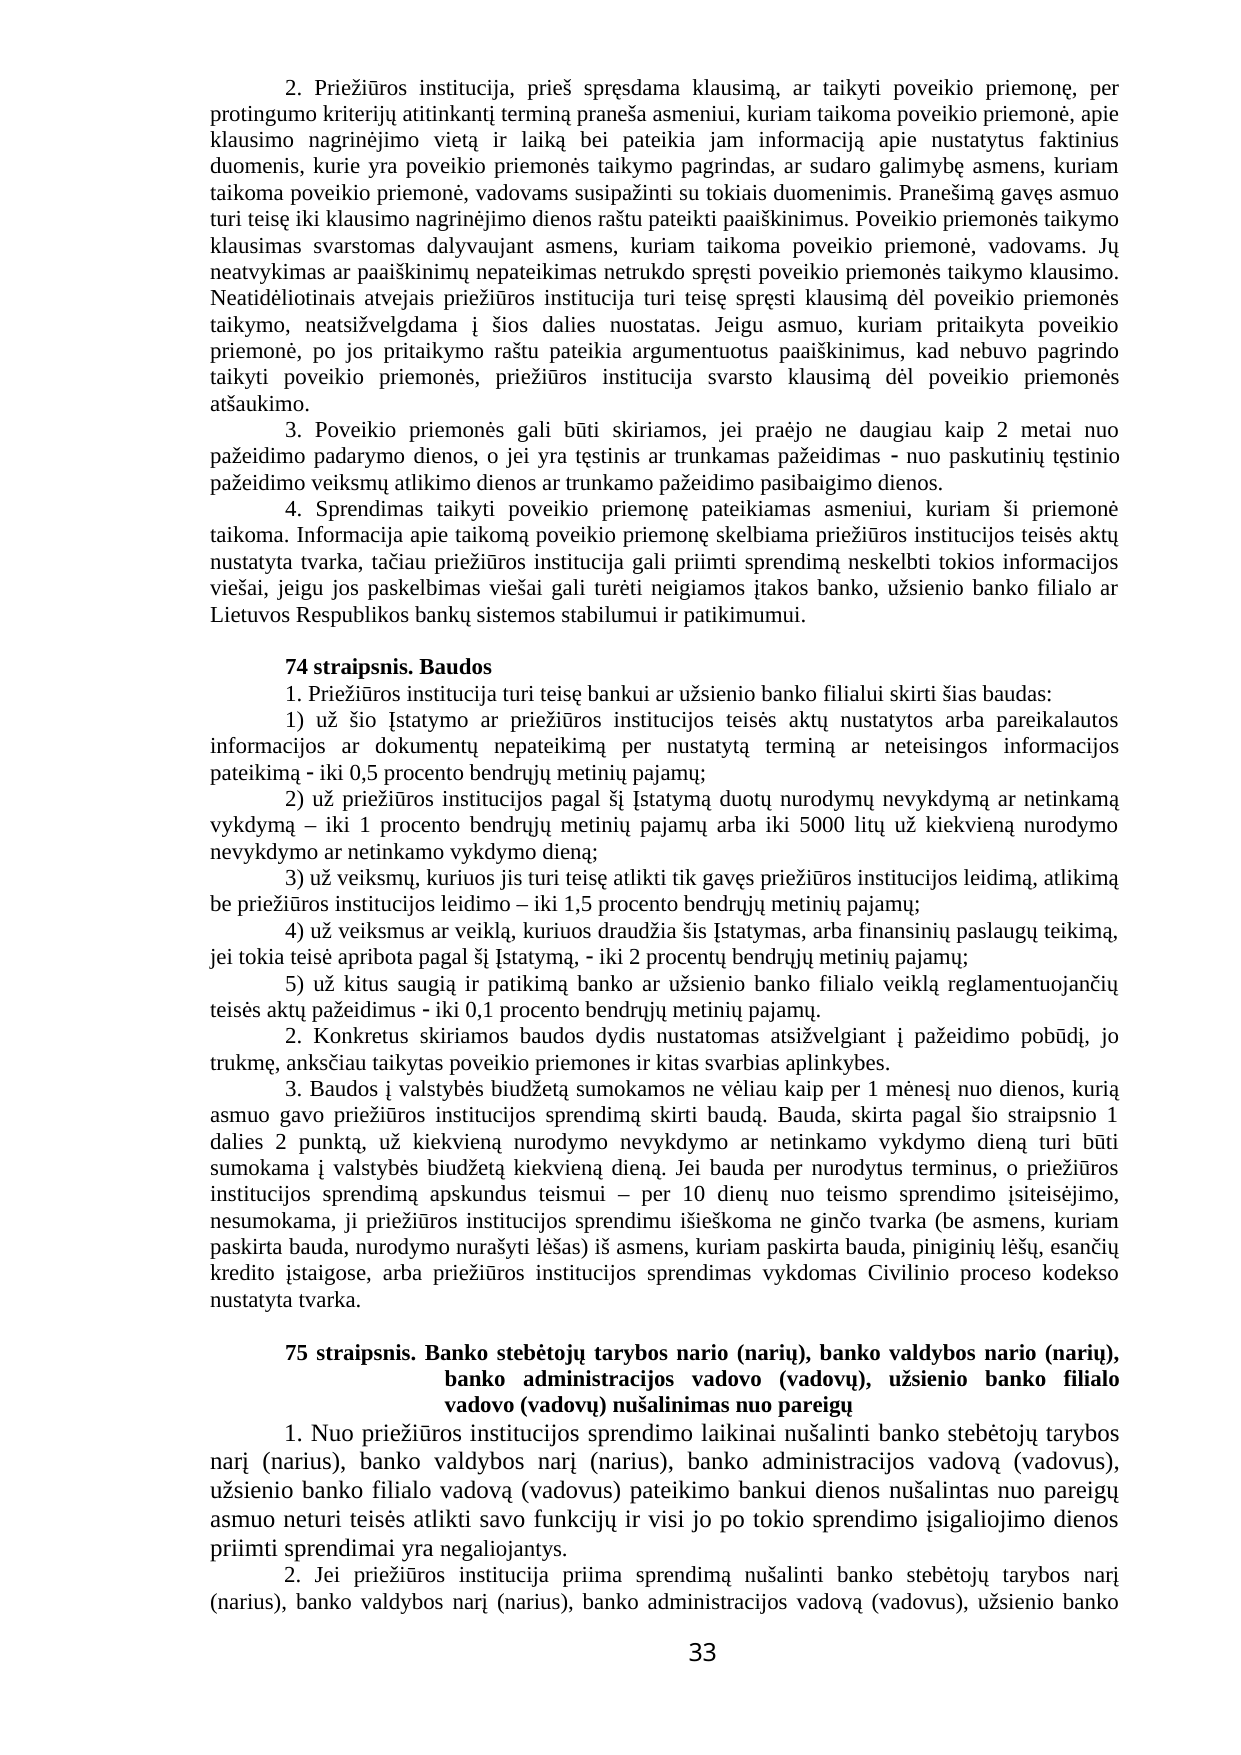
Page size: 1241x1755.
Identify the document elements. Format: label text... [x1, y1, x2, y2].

text 74 straipsnis. Baudos [210, 653, 1120, 680]
text 2. Jei priežiūros institucija priima sprendimą nušalinti banko stebėtojų tarybos narį (narius), banko valdybos narį (narius), banko administracijos vadovą (vadovus), užsienio banko [210, 1561, 1120, 1614]
text 1. Nuo priežiūros institucijos sprendimo laikinai nušalinti banko stebėtojų tarybos narį (narius), banko valdybos narį (narius), banko administracijos vadovą (vadovus), užsienio banko filialo vadovą (vadovus) pateikimo bankui dienos nušalintas nuo pareigų asmuo neturi teisės atlikti savo funkcijų ir visi jo po tokio sprendimo įsigaliojimo dienos priimti sprendimai yra negaliojantys. [210, 1418, 1120, 1561]
text 3) už veiksmų, kuriuos jis turi teisę atlikti tik gavęs priežiūros institucijos leidimą, atlikimą be priežiūros institucijos leidimo – iki 1,5 procento bendrųjų metinių pajamų; [210, 864, 1120, 917]
text 1) už šio Įstatymo ar priežiūros institucijos teisės aktų nustatytos arba pareikalautos informacijos ar dokumentų nepateikimą per nustatytą terminą ar neteisingos informacijos pateikimą  iki 0,5 procento bendrųjų metinių pajamų; [210, 706, 1120, 785]
text 3. Baudos į valstybės biudžetą sumokamos ne vėliau kaip per 1 mėnesį nuo dienos, kurią asmuo gavo priežiūros institucijos sprendimą skirti baudą. Bauda, skirta pagal šio straipsnio 1 dalies 2 punktą, už kiekvieną nurodymo nevykdymo ar netinkamo vykdymo dieną turi būti sumokama į valstybės biudžetą kiekvieną dieną. Jei bauda per nurodytus terminus, o priežiūros institucijos sprendimą apskundus teismui – per 10 dienų nuo teismo sprendimo įsiteisėjimo, nesumokama, ji priežiūros institucijos sprendimu išieškoma ne ginčo tvarka (be asmens, kuriam paskirta bauda, nurodymo nurašyti lėšas) iš asmens, kuriam paskirta bauda, piniginių lėšų, esančių kredito įstaigose, arba priežiūros institucijos sprendimas vykdomas Civilinio proceso kodekso nustatyta tvarka. [210, 1075, 1120, 1312]
text 75 straipsnis. Banko stebėtojų tarybos nario (narių), banko valdybos nario (narių), banko administracijos vadovo (vadovų), užsienio banko filialo vadovo (vadovų) nušalinimas nuo pareigų [285, 1338, 1120, 1418]
text 2. Priežiūros institucija, prieš spręsdama klausimą, ar taikyti poveikio priemonę, per protingumo kriterijų atitinkantį terminą praneša asmeniui, kuriam taikoma poveikio priemonė, apie klausimo nagrinėjimo vietą ir laiką bei pateikia jam informaciją apie nustatytus faktinius duomenis, kurie yra poveikio priemonės taikymo pagrindas, ar sudaro galimybę asmens, kuriam taikoma poveikio priemonė, vadovams susipažinti su tokiais duomenimis. Pranešimą gavęs asmuo turi teisę iki klausimo nagrinėjimo dienos raštu pateikti paaiškinimus. Poveikio priemonės taikymo klausimas svarstomas dalyvaujant asmens, kuriam taikoma poveikio priemonė, vadovams. Jų neatvykimas ar paaiškinimų nepateikimas netrukdo spręsti poveikio priemonės taikymo klausimo. Neatidėliotinais atvejais priežiūros institucija turi teisę spręsti klausimą dėl poveikio priemonės taikymo, neatsižvelgdama į šios dalies nuostatas. Jeigu asmuo, kuriam pritaikyta poveikio priemonė, po jos pritaikymo raštu pateikia argumentuotus paaiškinimus, kad nebuvo pagrindo taikyti poveikio priemonės, priežiūros institucija svarsto klausimą dėl poveikio priemonės atšaukimo. [210, 73, 1120, 416]
text 3. Poveikio priemonės gali būti skiriamos, jei praėjo ne daugiau kaip 2 metai nuo pažeidimo padarymo dienos, o jei yra tęstinis ar trunkamas pažeidimas  nuo paskutinių tęstinio pažeidimo veiksmų atlikimo dienos ar trunkamo pažeidimo pasibaigimo dienos. [210, 416, 1120, 495]
text 4) už veiksmus ar veiklą, kuriuos draudžia šis Įstatymas, arba finansinių paslaugų teikimą, jei tokia teisė apribota pagal šį Įstatymą,  iki 2 procentų bendrųjų metinių pajamų; [210, 917, 1120, 969]
text 2. Konkretus skiriamos baudos dydis nustatomas atsižvelgiant į pažeidimo pobūdį, jo trukmę, anksčiau taikytas poveikio priemones ir kitas svarbias aplinkybes. [210, 1022, 1120, 1075]
text 2) už priežiūros institucijos pagal šį Įstatymą duotų nurodymų nevykdymą ar netinkamą vykdymą – iki 1 procento bendrųjų metinių pajamų arba iki 5000 litų už kiekvieną nurodymo nevykdymo ar netinkamo vykdymo dieną; [210, 785, 1120, 864]
text 4. Sprendimas taikyti poveikio priemonę pateikiamas asmeniui, kuriam ši priemonė taikoma. Informacija apie taikomą poveikio priemonę skelbiama priežiūros institucijos teisės aktų nustatyta tvarka, tačiau priežiūros institucija gali priimti sprendimą neskelbti tokios informacijos viešai, jeigu jos paskelbimas viešai gali turėti neigiamos įtakos banko, užsienio banko filialo ar Lietuvos Respublikos bankų sistemos stabilumui ir patikimumui. [210, 495, 1120, 627]
text 5) už kitus saugią ir patikimą banko ar užsienio banko filialo veiklą reglamentuojančių teisės aktų pažeidimus  iki 0,1 procento bendrųjų metinių pajamų. [210, 969, 1120, 1022]
text 1. Priežiūros institucija turi teisę bankui ar užsienio banko filialui skirti šias baudas: [210, 680, 1120, 706]
